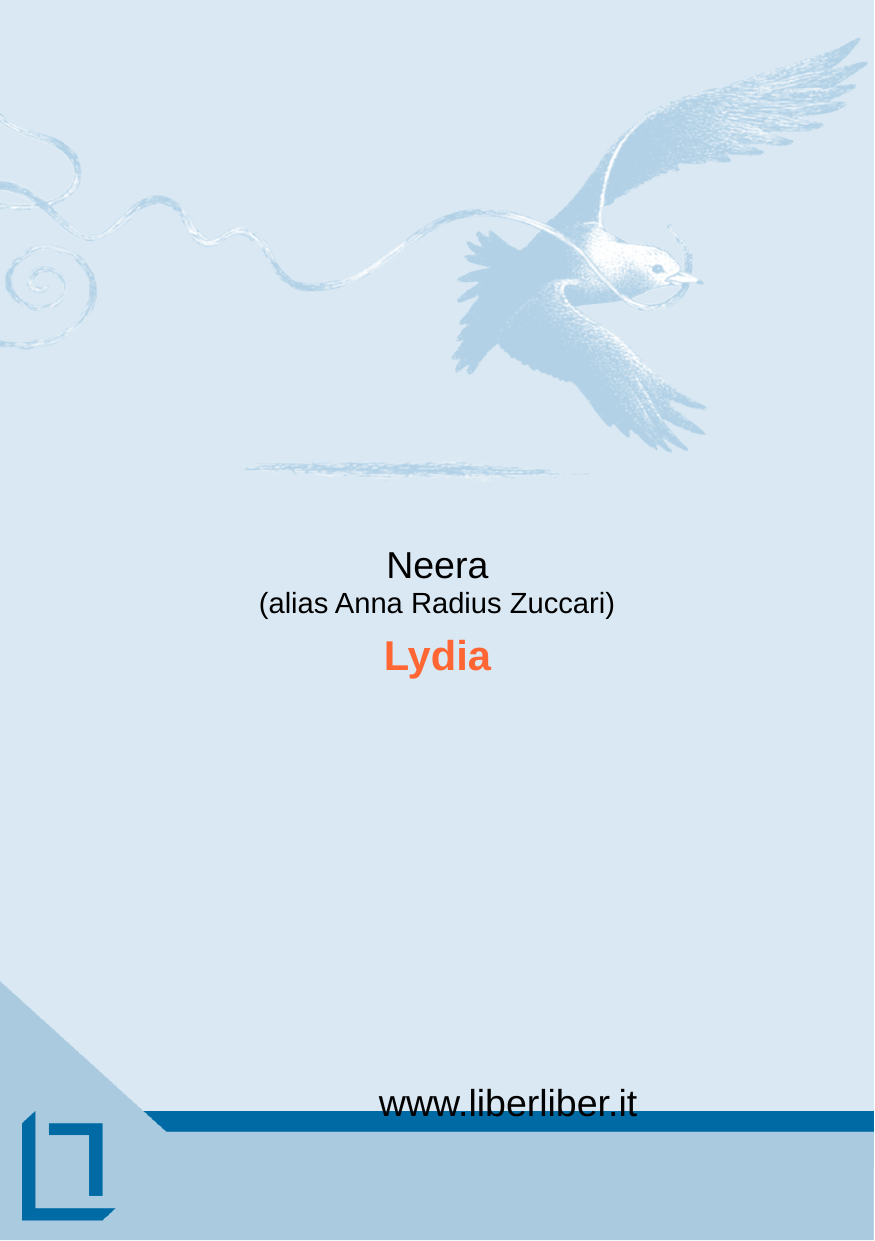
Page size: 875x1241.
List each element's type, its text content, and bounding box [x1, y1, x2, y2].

picture [0, 0, 874, 1241]
text www.liberliber.it [331, 1081, 685, 1124]
text Lydia [94, 632, 779, 679]
text Neera (alias Anna Radius Zuccari) [94, 543, 779, 620]
